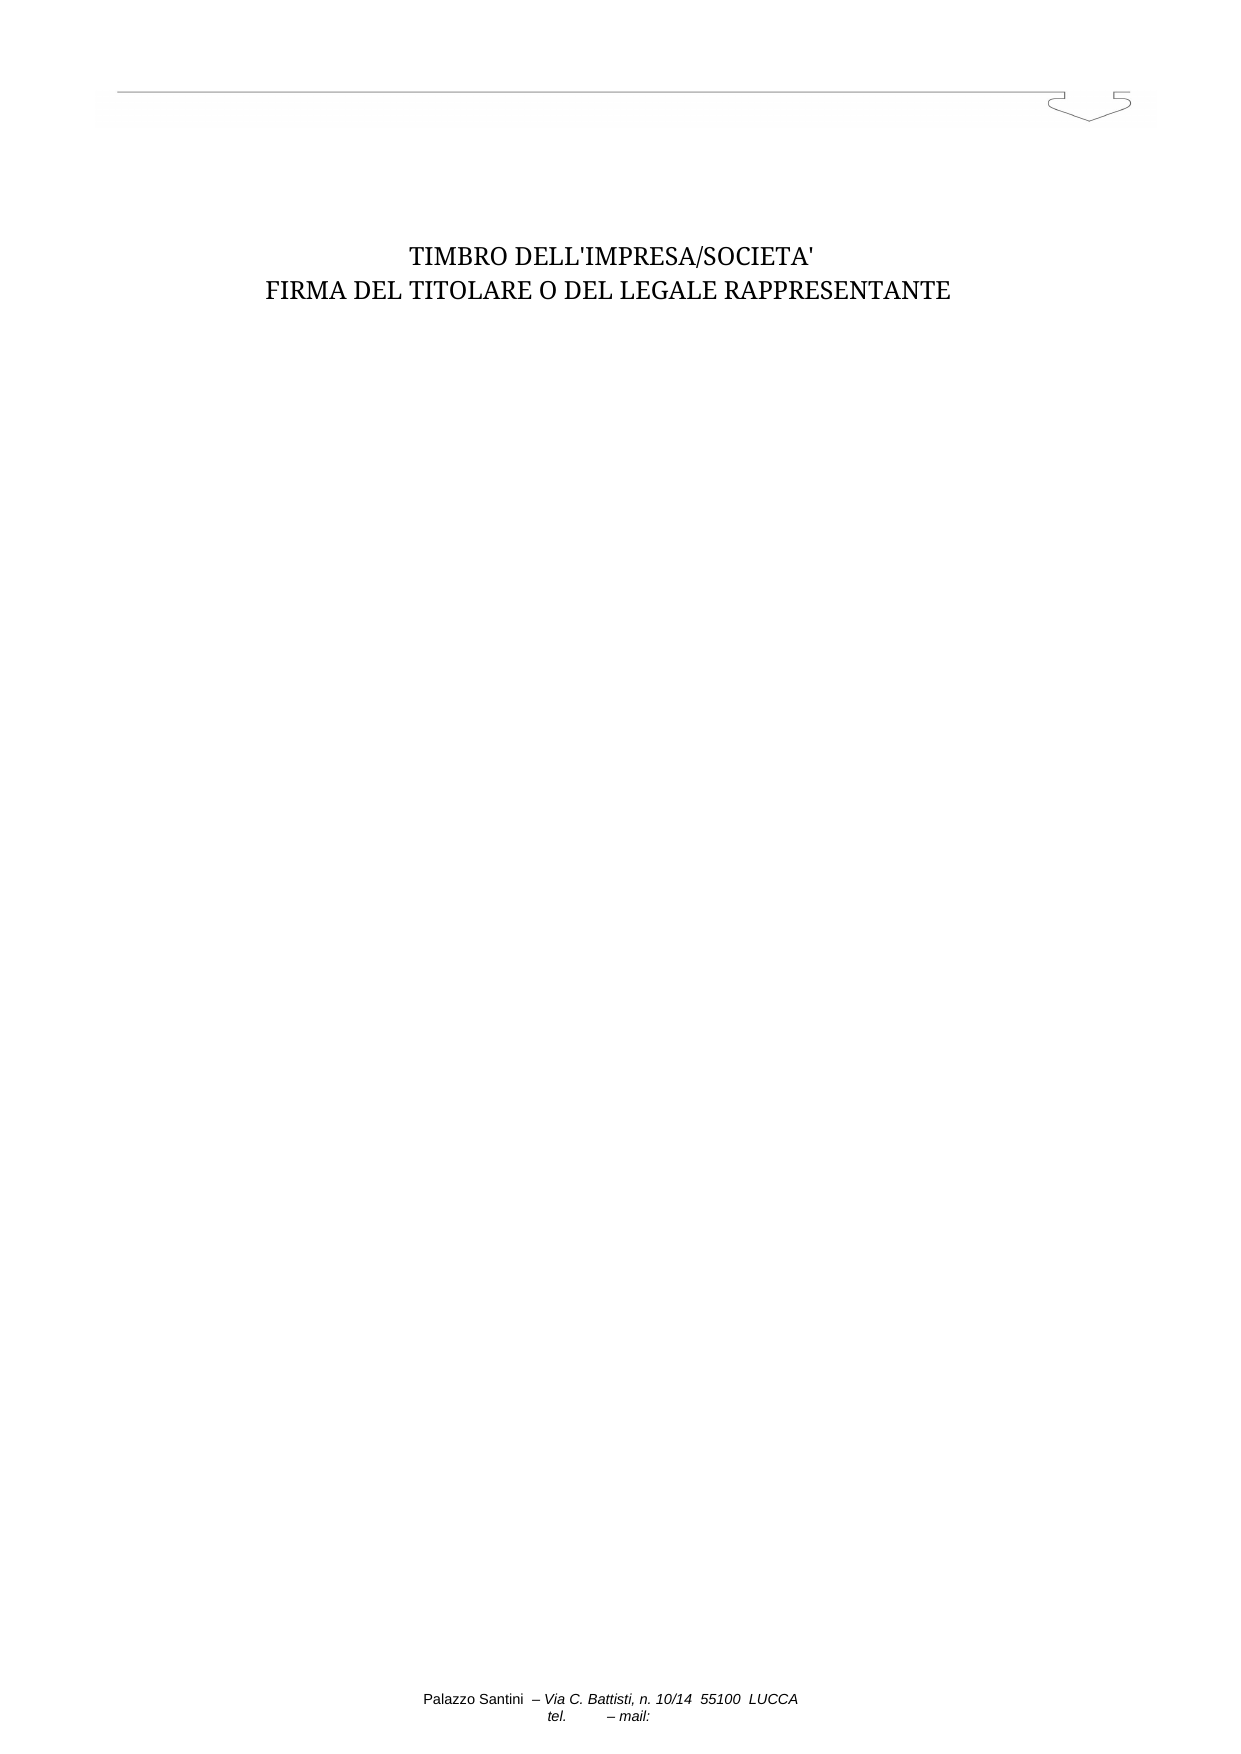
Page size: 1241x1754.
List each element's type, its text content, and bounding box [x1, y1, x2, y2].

text FIRMA DEL TITOLARE O DEL LEGALE RAPPRESENTANTE [79, 273, 1144, 307]
text TIMBRO DELL'IMPRESA/SOCIETA' [79, 239, 1144, 273]
picture [95, 90, 1157, 128]
